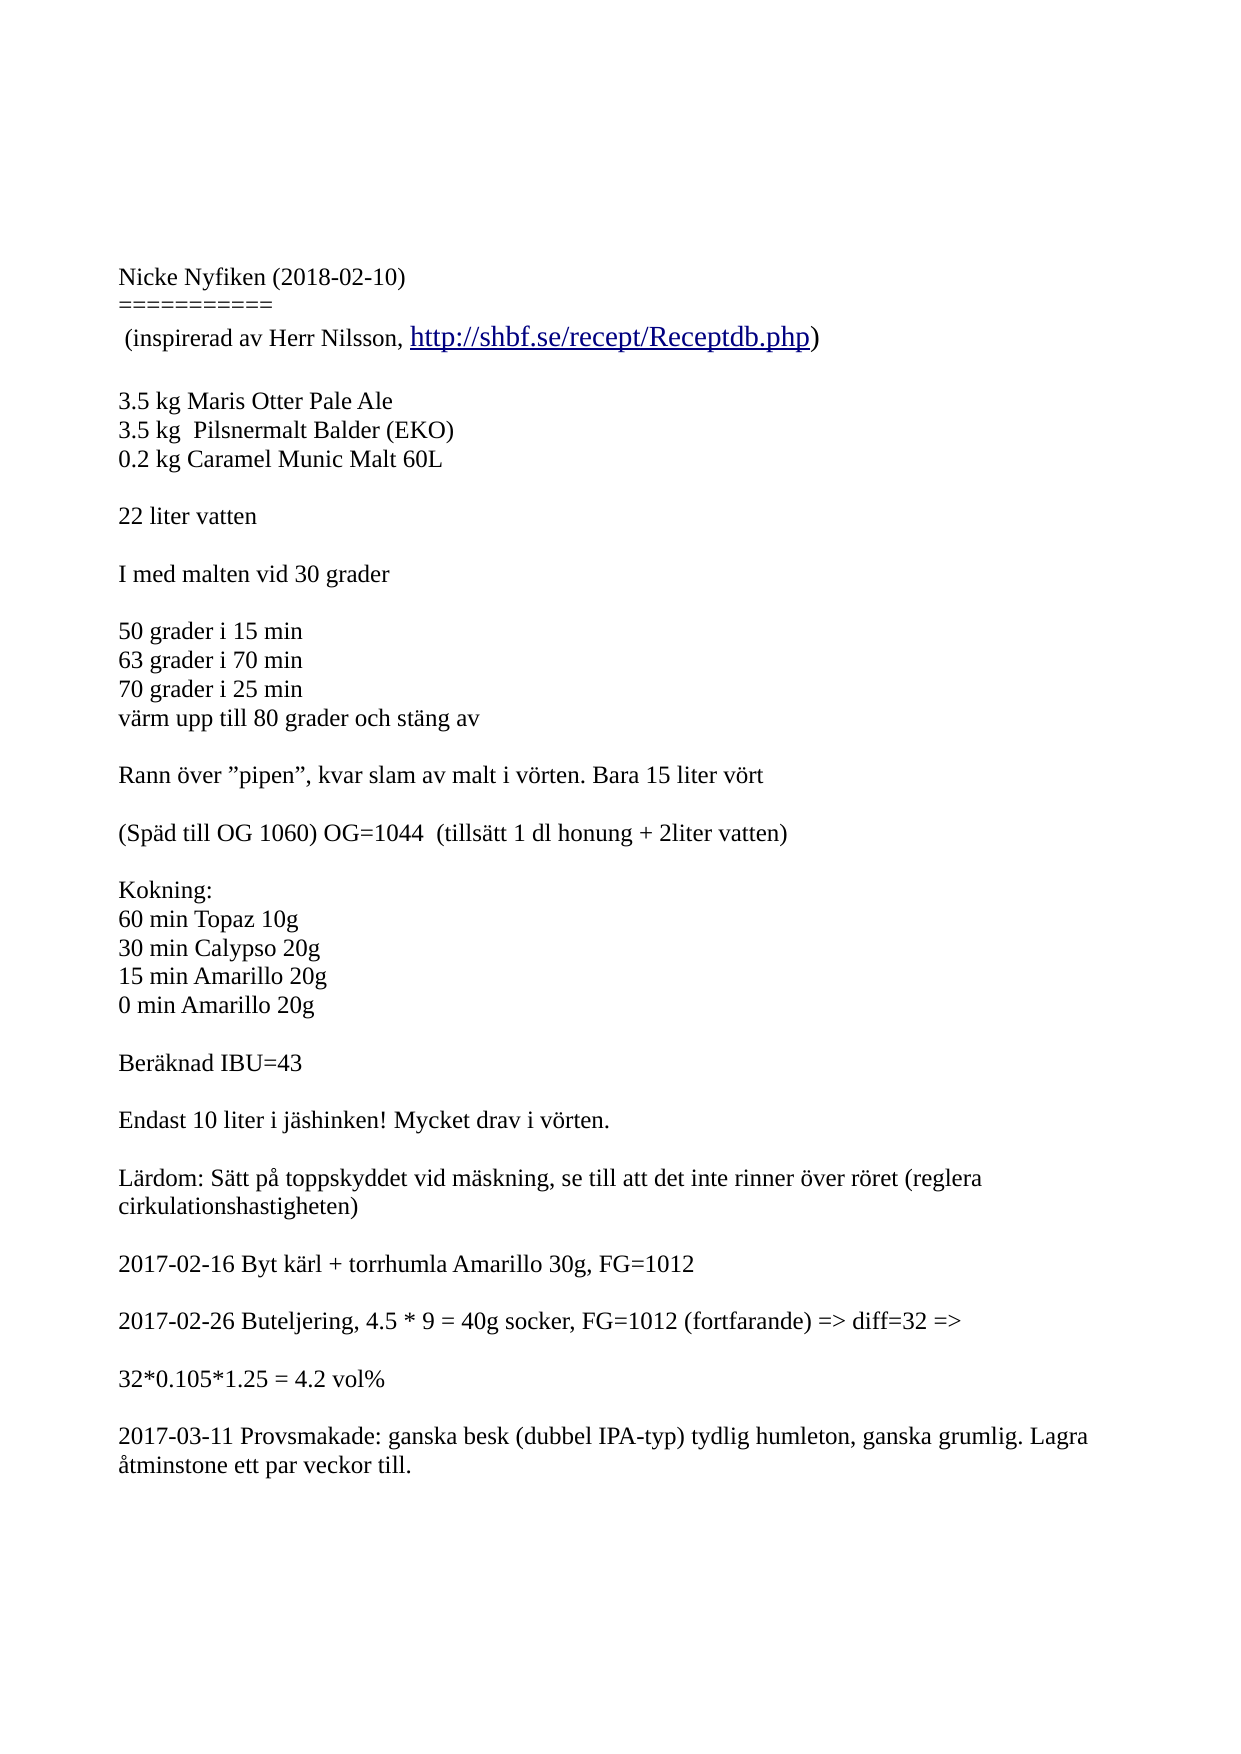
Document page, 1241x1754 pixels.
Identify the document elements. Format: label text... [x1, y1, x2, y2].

text (inspirerad av Herr Nilsson, http://shbf.se/recept/Receptdb.php) [118, 319, 1122, 353]
text 3.5 kg Maris Otter Pale Ale [118, 386, 1122, 415]
text Lärdom: Sätt på toppskyddet vid mäskning, se till att det inte rinner över röret (reglera cirkulationshastigheten) [118, 1163, 1122, 1220]
text Kokning: [118, 875, 1122, 904]
text Rann över ”pipen”, kvar slam av malt i vörten. Bara 15 liter vört [118, 760, 1122, 789]
text 30 min Calypso 20g [118, 933, 1122, 961]
text 22 liter vatten [118, 501, 1122, 530]
text 63 grader i 70 min [118, 645, 1122, 674]
text Endast 10 liter i jäshinken! Mycket drav i vörten. [118, 1105, 1122, 1134]
text 70 grader i 25 min [118, 674, 1122, 703]
text Beräknad IBU=43 [118, 1048, 1122, 1076]
text =========== [118, 291, 1122, 319]
text värm upp till 80 grader och stäng av [118, 703, 1122, 731]
text 2017-03-11 Provsmakade: ganska besk (dubbel IPA-typ) tydlig humleton, ganska grumlig. Lagra åtminstone ett par veckor till. [118, 1421, 1122, 1479]
text (Späd till OG 1060) OG=1044 (tillsätt 1 dl honung + 2liter vatten) [118, 818, 1122, 846]
text 15 min Amarillo 20g [118, 961, 1122, 990]
text 32*0.105*1.25 = 4.2 vol% [118, 1364, 1122, 1393]
text 2017-02-26 Buteljering, 4.5 * 9 = 40g socker, FG=1012 (fortfarande) => diff=32 => [118, 1306, 1122, 1335]
text 2017-02-16 Byt kärl + torrhumla Amarillo 30g, FG=1012 [118, 1249, 1122, 1278]
text Nicke Nyfiken (2018-02-10) [118, 262, 1122, 291]
text I med malten vid 30 grader [118, 559, 1122, 588]
text 3.5 kg Pilsnermalt Balder (EKO) [118, 415, 1122, 444]
text 50 grader i 15 min [118, 616, 1122, 645]
text 0.2 kg Caramel Munic Malt 60L [118, 444, 1122, 473]
text 60 min Topaz 10g [118, 904, 1122, 933]
text 0 min Amarillo 20g [118, 990, 1122, 1019]
